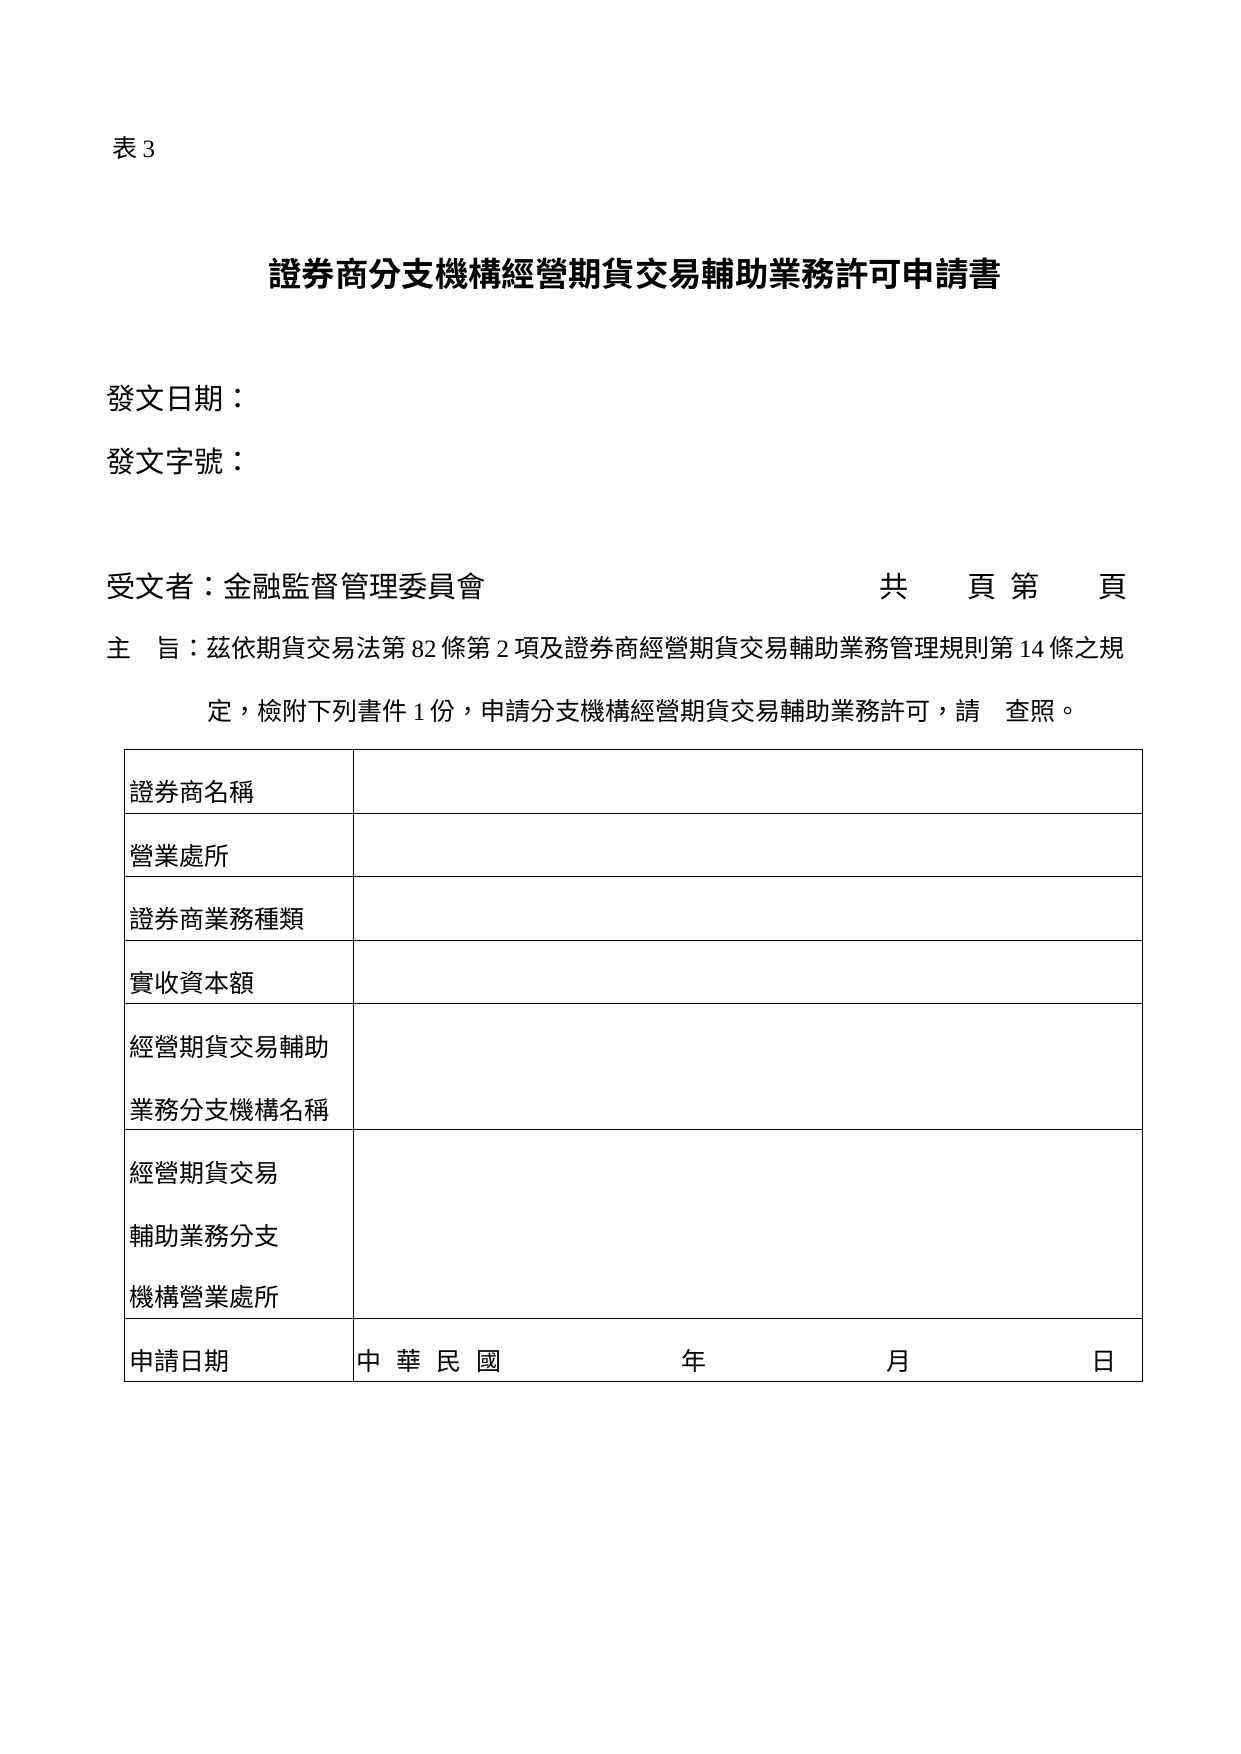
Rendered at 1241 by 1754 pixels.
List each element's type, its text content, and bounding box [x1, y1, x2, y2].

table_cell 實收資本額 [125, 941, 353, 1003]
table_cell [354, 941, 1142, 1003]
table_cell 中 華 民 國 年 月 日 [354, 1319, 1142, 1381]
table_cell [354, 877, 1142, 939]
table_header 證券商名稱 [125, 750, 353, 812]
table_header [354, 750, 1142, 812]
table_cell 營業處所 [125, 814, 353, 876]
text 主 旨：茲依期貨交易法第82條第2項及證券商經營期貨交易輔助業務管理規則第14條之規定，檢附下列書件1份，申請分支機構經營期貨交易輔助業務許可，請 查照。 [106, 605, 1138, 730]
table_cell [354, 1004, 1142, 1129]
table_cell 經營期貨交易輔助 業務分支機構名稱 [125, 1004, 353, 1129]
text 發文日期： [106, 355, 1163, 418]
table_cell [354, 814, 1142, 876]
table_cell [354, 1130, 1142, 1318]
text 發文字號： [106, 418, 1163, 480]
text 證券商分支機構經營期貨交易輔助業務許可申請書 [106, 230, 1163, 293]
table_cell 證券商業務種類 [125, 877, 353, 939]
text 表3 [112, 105, 1163, 168]
table_cell 申請日期 [125, 1319, 353, 1381]
text 受文者：金融監督管理委員會 共 頁 第 頁 [106, 543, 1163, 605]
table_cell 經營期貨交易 輔助業務分支 機構營業處所 [125, 1130, 353, 1318]
